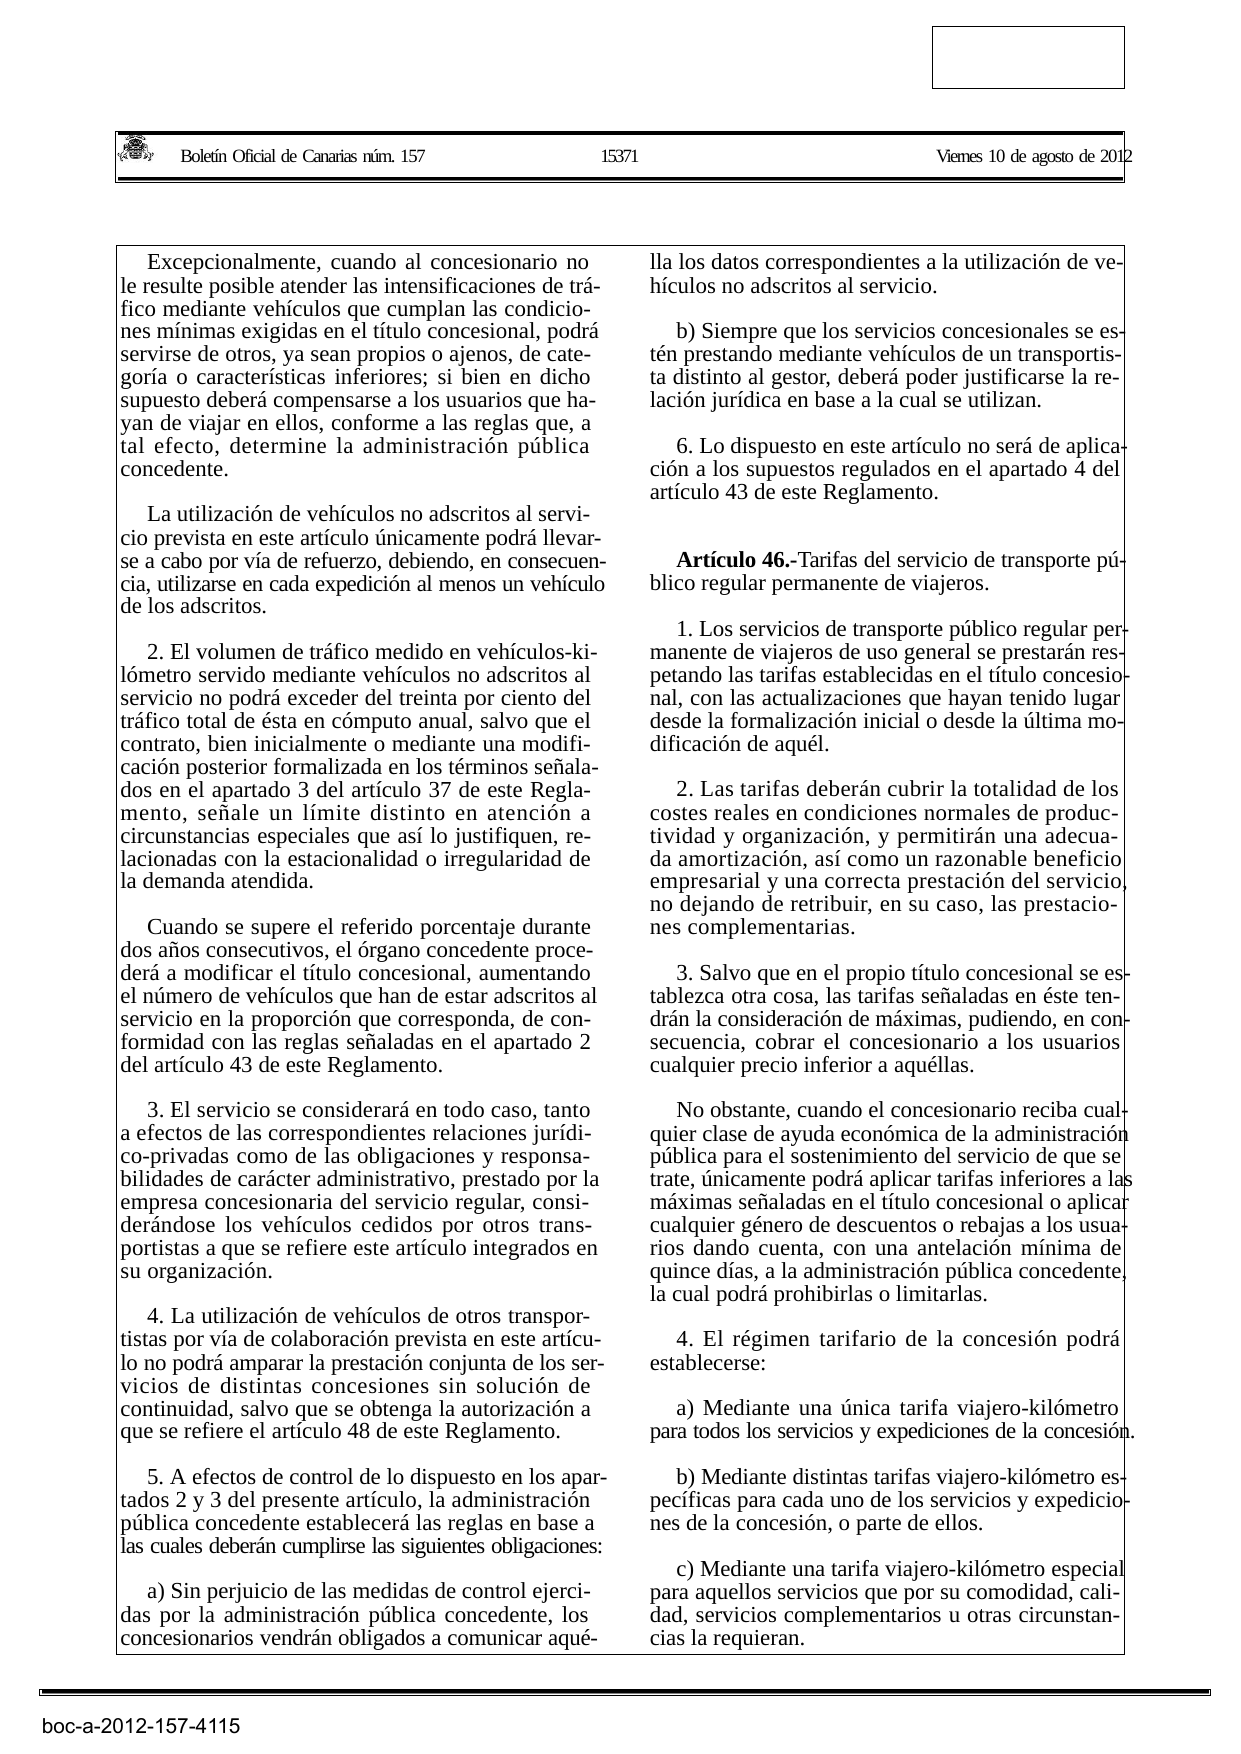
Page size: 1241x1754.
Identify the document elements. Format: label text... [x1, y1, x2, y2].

text lación jurídica en base a la cual se utilizan. [649, 389, 1145, 412]
text se a cabo por vía de refuerzo, debiendo, en consecuen- [120, 550, 616, 573]
picture [40, 1690, 1210, 1695]
text 1. Los servicios de transporte público regular per- [676, 616, 1145, 639]
text pública concedente establecerá las reglas en base a [120, 1512, 630, 1535]
text ta distinto al gestor, deberá poder justificarse la re- [649, 366, 1145, 389]
text rios dando cuenta, con una antelación mínima de [649, 1237, 1145, 1260]
text nes complementarias. [649, 916, 1145, 939]
text da amortización, así como un razonable beneficio [649, 848, 1145, 871]
text que se refiere el artículo 48 de este Reglamento. [120, 1421, 616, 1443]
text 2. Las tarifas deberán cubrir la totalidad de los [676, 776, 1145, 802]
text . A efectos de control de lo dispuesto en los apar- [158, 1464, 616, 1487]
text 4 [147, 1303, 158, 1318]
text a efectos de las correspondientes relaciones jurídi- [120, 1120, 616, 1146]
text Cuando se supere el referido porcentaje durante [147, 914, 616, 939]
text máximas señaladas en el título concesional o aplicar [649, 1191, 1145, 1214]
text petando las tarifas establecidas en el título concesio- [649, 664, 1145, 687]
text cio prevista en este artículo únicamente podrá llevar- [120, 527, 616, 550]
text el número de vehículos que han de estar adscritos al [120, 985, 616, 1008]
text . El volumen de tráfico medido en vehículos-ki- [158, 639, 616, 662]
text su organización. [120, 1260, 616, 1283]
text nal, con las actualizaciones que hayan tenido lugar [649, 687, 1145, 710]
text cias la requieran. [649, 1627, 1145, 1650]
text drán la consideración de máximas, pudiendo, en con- [649, 1008, 1145, 1031]
text concedente. [120, 458, 616, 481]
text b) Mediante distintas tarifas viajero-kilómetro es- [676, 1464, 1145, 1489]
text circunstancias especiales que así lo justifiquen, re- [120, 825, 616, 848]
text tén prestando mediante vehículos de un transportis- [649, 343, 1145, 366]
text 6. Lo dispuesto en este artículo no será de aplica- [676, 433, 1145, 458]
text Boletín Oficial de Canarias núm. 157 [180, 146, 428, 167]
text yan de viajar en ellos, conforme a las reglas que, a [120, 412, 616, 435]
text fico mediante vehículos que cumplan las condicio- [120, 298, 616, 321]
text dos en el apartado 3 del artículo 37 de este Regla- [120, 779, 616, 802]
text tividad y organización, y permitirán una adecua- [649, 825, 1145, 848]
text concesionarios vendrán obligados a comunicar aqué- [120, 1627, 616, 1650]
text tistas por vía de colaboración prevista en este artícu- [120, 1326, 616, 1352]
text ción a los supuestos regulados en el apartado 4 del [649, 458, 1145, 481]
text servicio en la proporción que corresponda, de con- [120, 1008, 616, 1031]
text continuidad, salvo que se obtenga la autorización a [120, 1398, 616, 1421]
text 5 [147, 1464, 158, 1487]
text La utilización de vehículos no adscritos al servi- [147, 501, 616, 527]
text co-privadas como de las obligaciones y responsa- [120, 1146, 616, 1168]
text pública para el sostenimiento del servicio de que se [649, 1146, 1145, 1168]
text lacionadas con la estacionalidad o irregularidad de [120, 848, 616, 871]
text quier clase de ayuda económica de la administración [649, 1123, 1145, 1146]
text costes reales en condiciones normales de produc- [649, 802, 1145, 825]
text artículo 43 de este Reglamento. [649, 481, 1145, 504]
text trate, únicamente podrá aplicar tarifas inferiores a las [649, 1168, 1145, 1191]
text no dejando de retribuir, en su caso, las prestacio- [649, 893, 1145, 916]
text manente de viajeros de uso general se prestarán res- [649, 639, 1145, 664]
text formidad con las reglas señaladas en el apartado 2 [120, 1031, 616, 1054]
text la cual podrá prohibirlas o limitarlas. [649, 1283, 1145, 1306]
text las cuales deberán cumplirse las siguientes obligaciones: [120, 1535, 630, 1558]
text b) Siempre que los servicios concesionales se es- [676, 318, 1145, 343]
text hículos no adscritos al servicio. [649, 275, 1145, 298]
text 15371 [600, 146, 662, 167]
text tados 2 y 3 del presente artículo, la administración [120, 1487, 630, 1512]
text nes de la concesión, o parte de ellos. [649, 1512, 1145, 1535]
text 3. Salvo que en el propio título concesional se es- [676, 960, 1145, 985]
text derándose los vehículos cedidos por otros trans- [120, 1214, 616, 1237]
text Artículo 46.-Tarifas del servicio de transporte pú- [676, 547, 1145, 573]
text goría o características inferiores; si bien en dicho [120, 366, 616, 389]
text cia, utilizarse en cada expedición al menos un vehículo [120, 573, 616, 596]
text de los adscritos. [120, 596, 616, 618]
text a) Sin perjuicio de las medidas de control ejerci- [147, 1578, 616, 1604]
text tablezca otra cosa, las tarifas señaladas en éste ten- [649, 985, 1145, 1008]
picture [117, 246, 1124, 1654]
text cualquier precio inferior a aquéllas. [649, 1054, 1145, 1077]
text desde la formalización inicial o desde la última mo- [649, 710, 1145, 733]
text Viernes 10 de agosto de 2012 [936, 146, 1137, 167]
text vicios de distintas concesiones sin solución de [120, 1375, 616, 1398]
text Excepcionalmente, cuando al concesionario no [147, 249, 616, 275]
text . La utilización de vehículos de otros transpor- [158, 1303, 616, 1326]
text para aquellos servicios que por su comodidad, cali- [649, 1581, 1145, 1604]
text establecerse: [649, 1352, 1145, 1375]
text contrato, bien inicialmente o mediante una modifi- [120, 733, 616, 756]
picture [933, 27, 1124, 88]
text la demanda atendida. [120, 871, 616, 893]
text c) Mediante una tarifa viajero-kilómetro especial [676, 1556, 1145, 1581]
text boc-a-2012-157-4115 [42, 1714, 267, 1738]
text 3 [147, 1097, 158, 1120]
text para todos los servicios y expediciones de la concesión. [649, 1421, 1145, 1443]
text empresa concesionaria del servicio regular, consi- [120, 1191, 616, 1214]
text blico regular permanente de viajeros. [649, 570, 1015, 596]
text cación posterior formalizada en los términos señala- [120, 756, 616, 779]
text No obstante, cuando el concesionario reciba cual- [676, 1097, 1145, 1123]
text servirse de otros, ya sean propios o ajenos, de cate- [120, 343, 616, 366]
text 4 [147, 1320, 158, 1326]
text tráfico total de ésta en cómputo anual, salvo que el [120, 710, 616, 733]
text 2 [147, 639, 158, 662]
text lómetro servido mediante vehículos no adscritos al [120, 662, 616, 687]
text mento, señale un límite distinto en atención a [120, 802, 616, 825]
text pecíficas para cada uno de los servicios y expedicio- [649, 1489, 1145, 1512]
text cualquier género de descuentos o rebajas a los usua- [649, 1214, 1145, 1237]
text tal efecto, determine la administración pública [120, 435, 616, 458]
text dad, servicios complementarios u otras circunstan- [649, 1604, 1145, 1627]
text dificación de aquél. [649, 733, 1145, 756]
text supuesto deberá compensarse a los usuarios que ha- [120, 389, 616, 412]
text das por la administración pública concedente, los [120, 1604, 616, 1627]
text bilidades de carácter administrativo, prestado por la [120, 1168, 616, 1191]
text dos años consecutivos, el órgano concedente proce- [120, 939, 616, 962]
picture [116, 132, 1124, 182]
text del artículo 43 de este Reglamento. [120, 1054, 616, 1077]
text lo no podrá amparar la prestación conjunta de los ser- [120, 1352, 616, 1375]
text quince días, a la administración pública concedente, [649, 1260, 1145, 1283]
text secuencia, cobrar el concesionario a los usuarios [649, 1031, 1145, 1054]
text nes mínimas exigidas en el título concesional, podrá [120, 321, 616, 343]
text . El servicio se considerará en todo caso, tanto [158, 1097, 616, 1120]
text 4. El régimen tarifario de la concesión podrá [676, 1326, 1145, 1352]
text lla los datos correspondientes a la utilización de ve- [649, 249, 1145, 275]
text le resulte posible atender las intensificaciones de trá- [120, 275, 616, 298]
text portistas a que se refiere este artículo integrados en [120, 1237, 616, 1260]
text derá a modificar el título concesional, aumentando [120, 962, 616, 985]
text a) Mediante una única tarifa viajero-kilómetro [676, 1395, 1145, 1421]
text empresarial y una correcta prestación del servicio, [649, 871, 1145, 893]
text servicio no podrá exceder del treinta por ciento del [120, 687, 616, 710]
